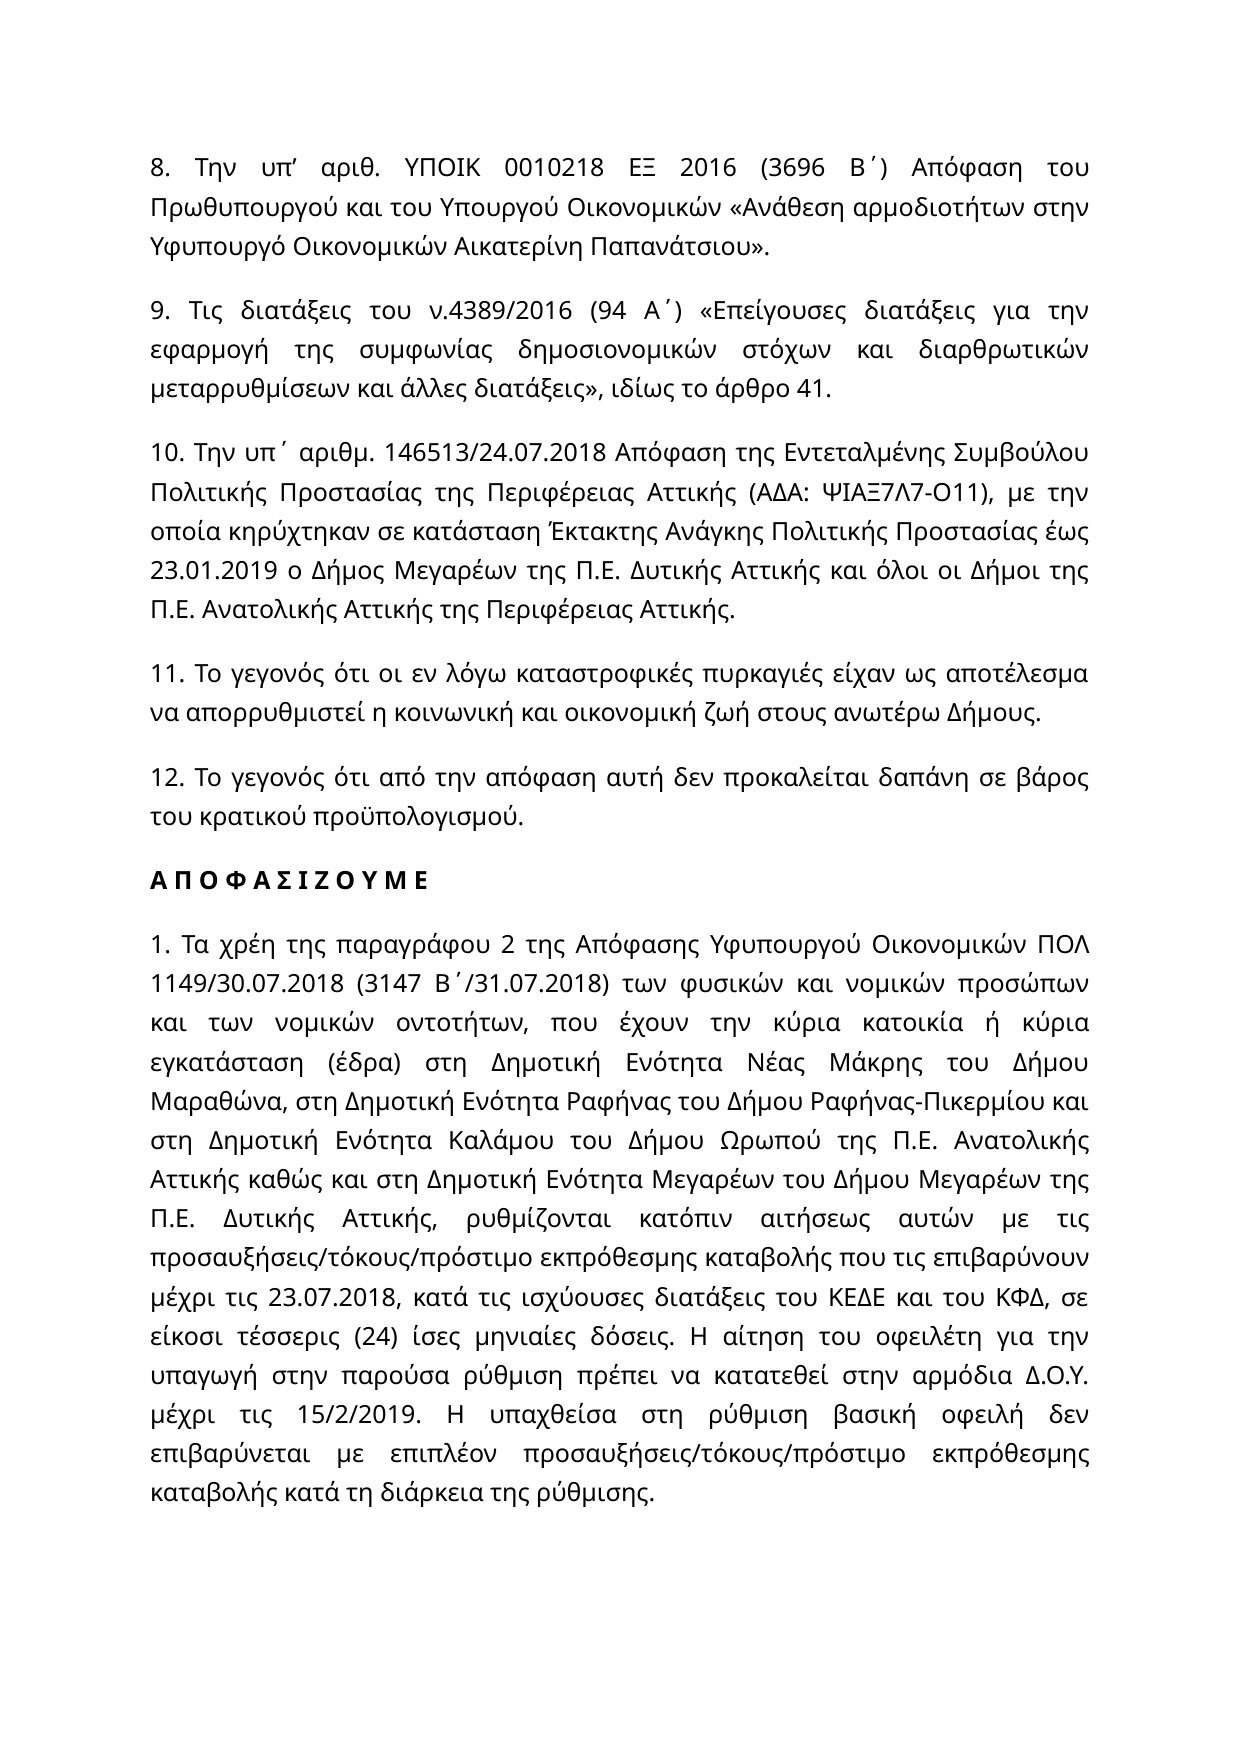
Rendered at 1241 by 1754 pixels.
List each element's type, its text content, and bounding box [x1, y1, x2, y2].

text 8. Την υπ’ αριθ. ΥΠΟΙΚ 0010218 ΕΞ 2016 (3696 Β΄) Απόφαση του Πρωθυπουργού και του Υπουργού Οικονομικών «Ανάθεση αρμοδιοτήτων στην Υφυπουργό Οικονομικών Αικατερίνη Παπανάτσιου». [150, 150, 1090, 262]
text 9. Τις διατάξεις του ν.4389/2016 (94 Α΄) «Επείγουσες διατάξεις για την εφαρμογή της συμφωνίας δημοσιονομικών στόχων και διαρθρωτικών μεταρρυθμίσεων και άλλες διατάξεις», ιδίως το άρθρο 41. [150, 292, 1090, 405]
text Α Π Ο Φ Α Σ Ι Ζ Ο Υ Μ Ε [150, 862, 1090, 897]
text 11. Το γεγονός ότι οι εν λόγω καταστροφικές πυρκαγιές είχαν ως αποτέλεσμα να απορρυθμιστεί η κοινωνική και οικονομική ζωή στους ανωτέρω Δήμους. [150, 656, 1090, 729]
text 12. Το γεγονός ότι από την απόφαση αυτή δεν προκαλείται δαπάνη σε βάρος του κρατικού προϋπολογισμού. [150, 759, 1090, 832]
text 10. Την υπ΄ αριθμ. 146513/24.07.2018 Απόφαση της Εντεταλμένης Συμβούλου Πολιτικής Προστασίας της Περιφέρειας Αττικής (ΑΔΑ: ΨΙΑΞ7Λ7-Ο11), με την οποία κηρύχτηκαν σε κατάσταση Έκτακτης Ανάγκης Πολιτικής Προστασίας έως 23.01.2019 ο Δήμος Μεγαρέων της Π.Ε. Δυτικής Αττικής και όλοι οι Δήμοι της Π.Ε. Ανατολικής Αττικής της Περιφέρειας Αττικής. [150, 435, 1090, 626]
text 1. Τα χρέη της παραγράφου 2 της Απόφασης Υφυπουργού Οικονομικών ΠΟΛ 1149/30.07.2018 (3147 Β΄/31.07.2018) των φυσικών και νομικών προσώπων και των νομικών οντοτήτων, που έχουν την κύρια κατοικία ή κύρια εγκατάσταση (έδρα) στη Δημοτική Ενότητα Νέας Μάκρης του Δήμου Μαραθώνα, στη Δημοτική Ενότητα Ραφήνας του Δήμου Ραφήνας-Πικερμίου και στη Δημοτική Ενότητα Καλάμου του Δήμου Ωρωπού της Π.Ε. Ανατολικής Αττικής καθώς και στη Δημοτική Ενότητα Μεγαρέων του Δήμου Μεγαρέων της Π.Ε. Δυτικής Αττικής, ρυθμίζονται κατόπιν αιτήσεως αυτών με τις προσαυξήσεις/τόκους/πρόστιμο εκπρόθεσμης καταβολής που τις επιβαρύνουν μέχρι τις 23.07.2018, κατά τις ισχύουσες διατάξεις του ΚΕΔΕ και του ΚΦΔ, σε είκοσι τέσσερις (24) ίσες μηνιαίες δόσεις. Η αίτηση του οφειλέτη για την υπαγωγή στην παρούσα ρύθμιση πρέπει να κατατεθεί στην αρμόδια Δ.Ο.Υ. μέχρι τις 15/2/2019. Η υπαχθείσα στη ρύθμιση βασική οφειλή δεν επιβαρύνεται με επιπλέον προσαυξήσεις/τόκους/πρόστιμο εκπρόθεσμης καταβολής κατά τη διάρκεια της ρύθμισης. [150, 927, 1090, 1509]
